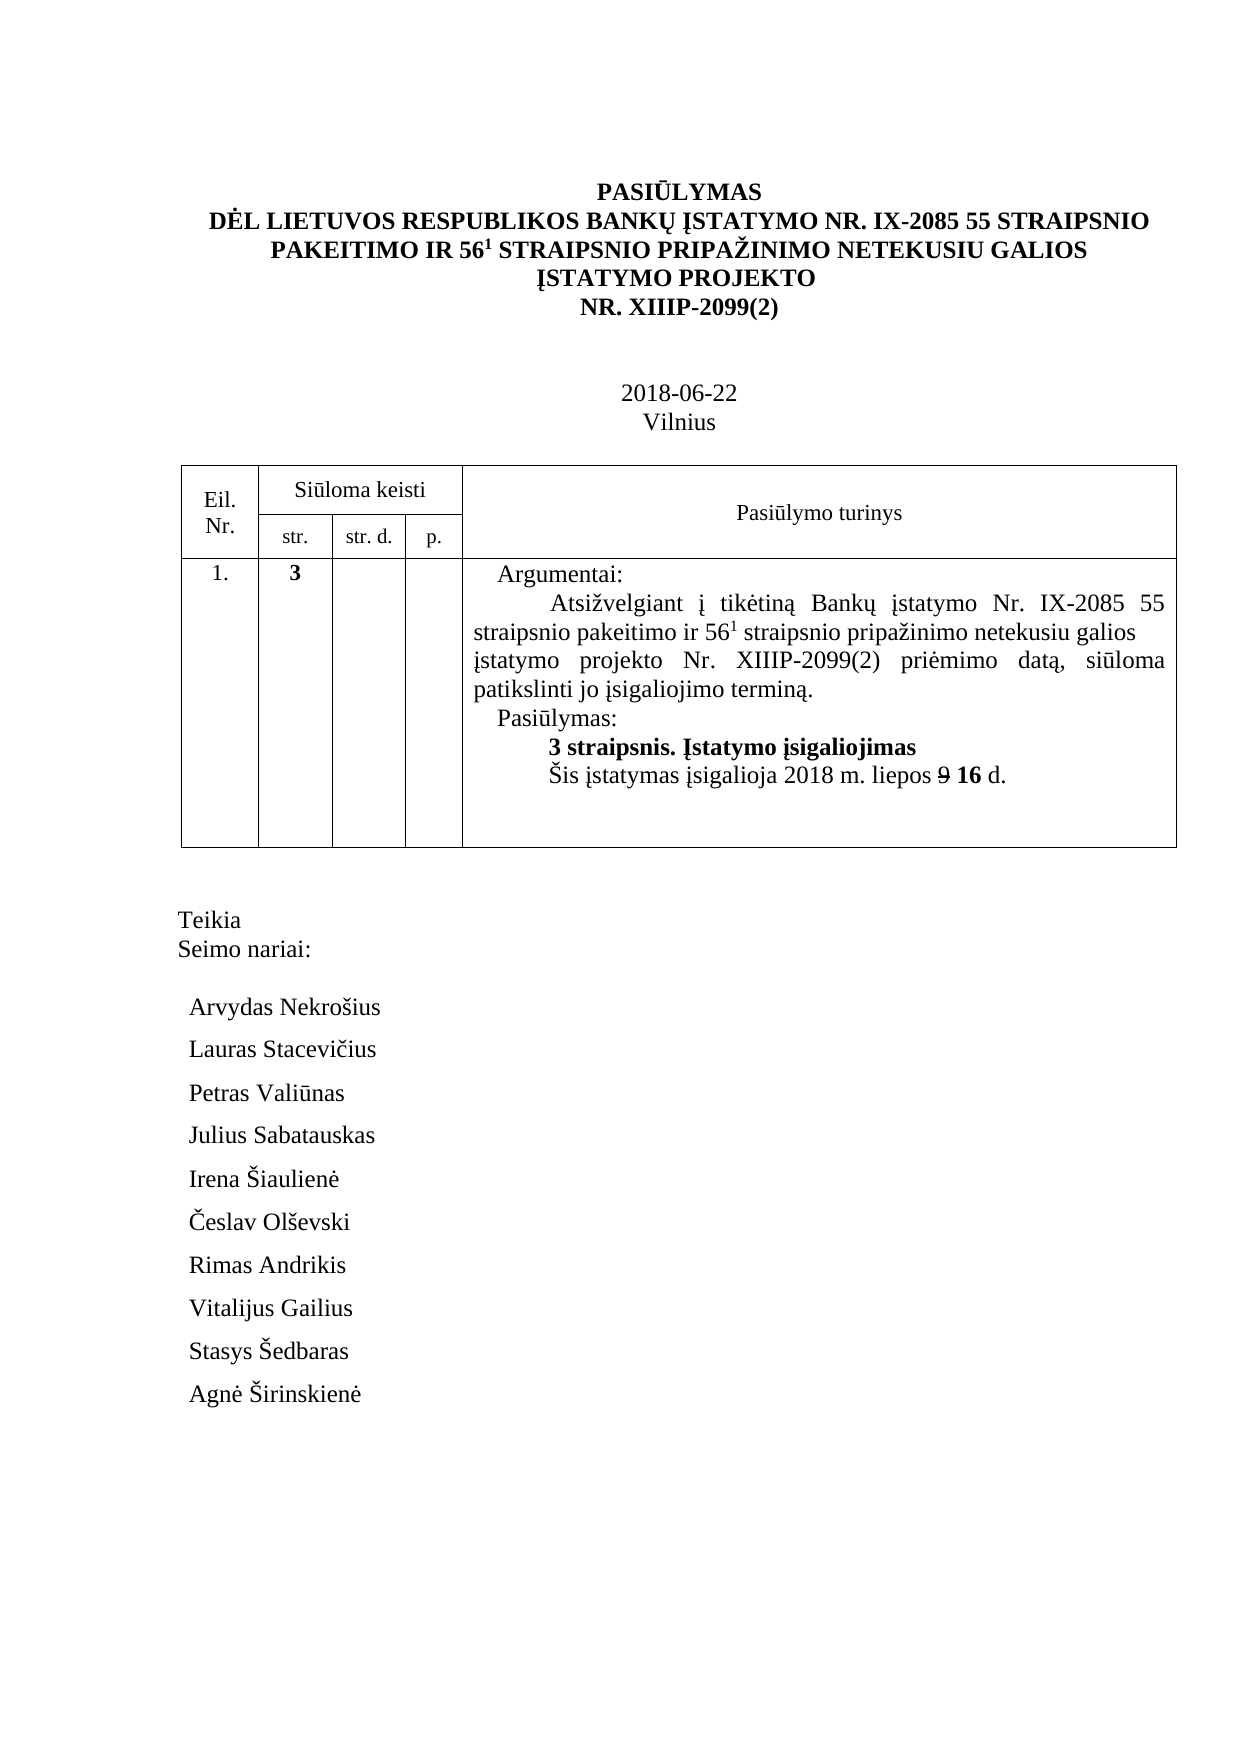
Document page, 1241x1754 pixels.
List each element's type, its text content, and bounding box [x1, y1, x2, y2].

table_cell [333, 559, 405, 847]
table_header Arvydas Nekrošius [177, 992, 516, 1034]
table_cell 1. [182, 559, 258, 847]
text DĖL LIETUVOS RESPUBLIKOS BANKŲ ĮSTATYMO NR. IX-2085 55 straipsnio PAKEITIMO IR 561 STRAIPSNIO PRIPAŽINIMO NETEKUSIU GALIOS [177, 206, 1181, 263]
text Vilnius [177, 407, 1181, 436]
table_header Pasiūlymo turinys [463, 466, 1176, 558]
table_cell str. d. [333, 515, 405, 558]
text PASIŪLYMAS [177, 177, 1181, 206]
table_cell Julius Sabatauskas [177, 1121, 516, 1164]
table_cell str. [259, 515, 332, 558]
table_header Eil. Nr. [182, 466, 258, 558]
text Teikia [177, 905, 1181, 934]
text Seimo nariai: [177, 934, 1181, 992]
table_cell p. [406, 515, 462, 558]
table_cell Rimas Andrikis [177, 1250, 516, 1293]
text 2018-06-22 [177, 378, 1181, 407]
table_cell Lauras Stacevičius [177, 1035, 516, 1078]
table_header Siūloma keisti [259, 466, 462, 514]
table_cell Argumentai: Atsižvelgiant į tikėtiną Bankų įstatymo Nr. IX-2085 55 straipsnio pakeitimo ir 561 straipsnio pripažinimo netekusiu galios įstatymo projekto Nr. XIIIP-2099(2) priėmimo datą, siūloma patikslinti jo įsigaliojimo terminą. Pasiūlymas: 3 straipsnis. Įstatymo įsigaliojimas Šis įstatymas įsigalioja 2018 m. liepos 9 16 d. [463, 559, 1176, 847]
table_cell [406, 559, 462, 847]
table_cell Petras Valiūnas [177, 1078, 516, 1121]
table_cell Vitalijus Gailius [177, 1293, 516, 1336]
table_cell 3 [259, 559, 332, 847]
table_cell Irena Šiaulienė [177, 1164, 516, 1207]
text NR. XIIIP-2099(2) [177, 292, 1181, 321]
text ĮSTATYMO PROJEKTO [177, 263, 1181, 292]
table_cell Stasys Šedbaras [177, 1336, 516, 1379]
table_cell Česlav Olševski [177, 1207, 516, 1250]
table_cell Agnė Širinskienė [177, 1379, 516, 1422]
